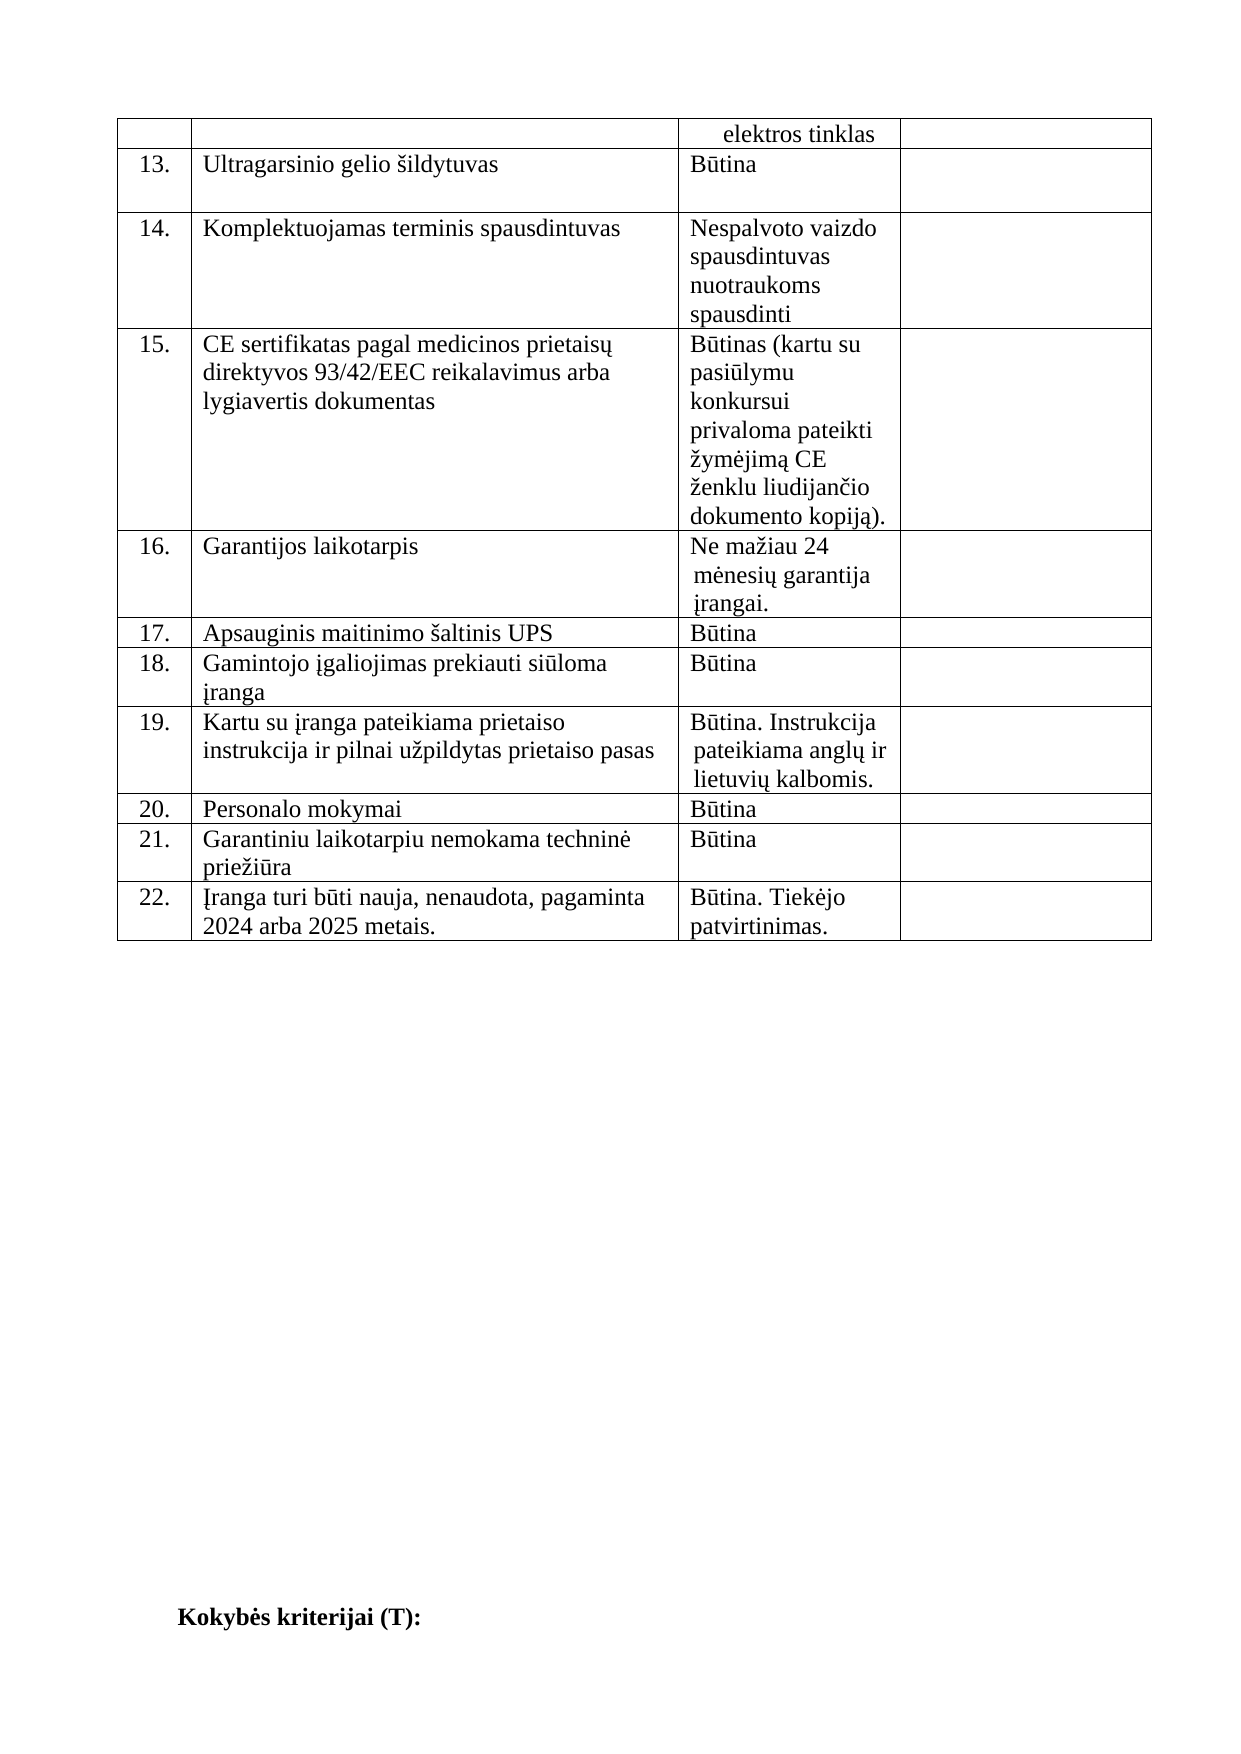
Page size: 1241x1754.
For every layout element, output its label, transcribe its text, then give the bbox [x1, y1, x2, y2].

table_cell 18. [118, 648, 191, 706]
table_cell [901, 329, 1151, 530]
table_cell Būtina. Instrukcija pateikiama anglų ir lietuvių kalbomis. [679, 707, 900, 793]
table_cell Būtina [679, 648, 900, 706]
table_cell [901, 794, 1151, 823]
table_cell 13. [118, 149, 191, 212]
table_cell [192, 119, 678, 148]
table_cell [901, 618, 1151, 647]
table_cell Būtina [679, 149, 900, 212]
table_cell Garantiniu laikotarpiu nemokama techninė priežiūra [192, 824, 678, 881]
table_cell [901, 213, 1151, 328]
table_cell Nespalvoto vaizdo spausdintuvas nuotraukoms spausdinti [679, 213, 900, 328]
table_cell elektros tinklas [679, 119, 900, 148]
table_cell [901, 707, 1151, 793]
table_cell [901, 149, 1151, 212]
table_cell Ne mažiau 24 mėnesių garantija įrangai. [679, 531, 900, 617]
table_cell Būtina. Tiekėjo patvirtinimas. [679, 882, 900, 940]
table_cell 15. [118, 329, 191, 530]
table_cell Kartu su įranga pateikiama prietaiso instrukcija ir pilnai užpildytas prietaiso pasas [192, 707, 678, 793]
table_cell [901, 824, 1151, 881]
table_cell Komplektuojamas terminis spausdintuvas [192, 213, 678, 328]
table_cell 17. [118, 618, 191, 647]
table_cell 14. [118, 213, 191, 328]
table_cell 22. [118, 882, 191, 940]
table_cell [118, 119, 191, 148]
table_cell 16. [118, 531, 191, 617]
table_cell Būtina [679, 794, 900, 823]
table_cell 20. [118, 794, 191, 823]
table_cell Personalo mokymai [192, 794, 678, 823]
table_cell Garantijos laikotarpis [192, 531, 678, 617]
table_cell Gamintojo įgaliojimas prekiauti siūloma įranga [192, 648, 678, 706]
table_cell Būtina [679, 824, 900, 881]
table_cell [901, 882, 1151, 940]
table_cell [901, 119, 1151, 148]
text Kokybės kriterijai (T): [177, 1602, 1181, 1631]
table_cell Apsauginis maitinimo šaltinis UPS [192, 618, 678, 647]
table_cell CE sertifikatas pagal medicinos prietaisų direktyvos 93/42/EEC reikalavimus arba lygiavertis dokumentas [192, 329, 678, 530]
table_cell 21. [118, 824, 191, 881]
table_cell Būtina [679, 618, 900, 647]
table_cell Ultragarsinio gelio šildytuvas [192, 149, 678, 212]
table_cell 19. [118, 707, 191, 793]
table_cell Būtinas (kartu su pasiūlymu konkursui privaloma pateikti žymėjimą CE ženklu liudijančio dokumento kopiją). [679, 329, 900, 530]
table_cell Įranga turi būti nauja, nenaudota, pagaminta 2024 arba 2025 metais. [192, 882, 678, 940]
table_cell [901, 531, 1151, 617]
table_cell [901, 648, 1151, 706]
